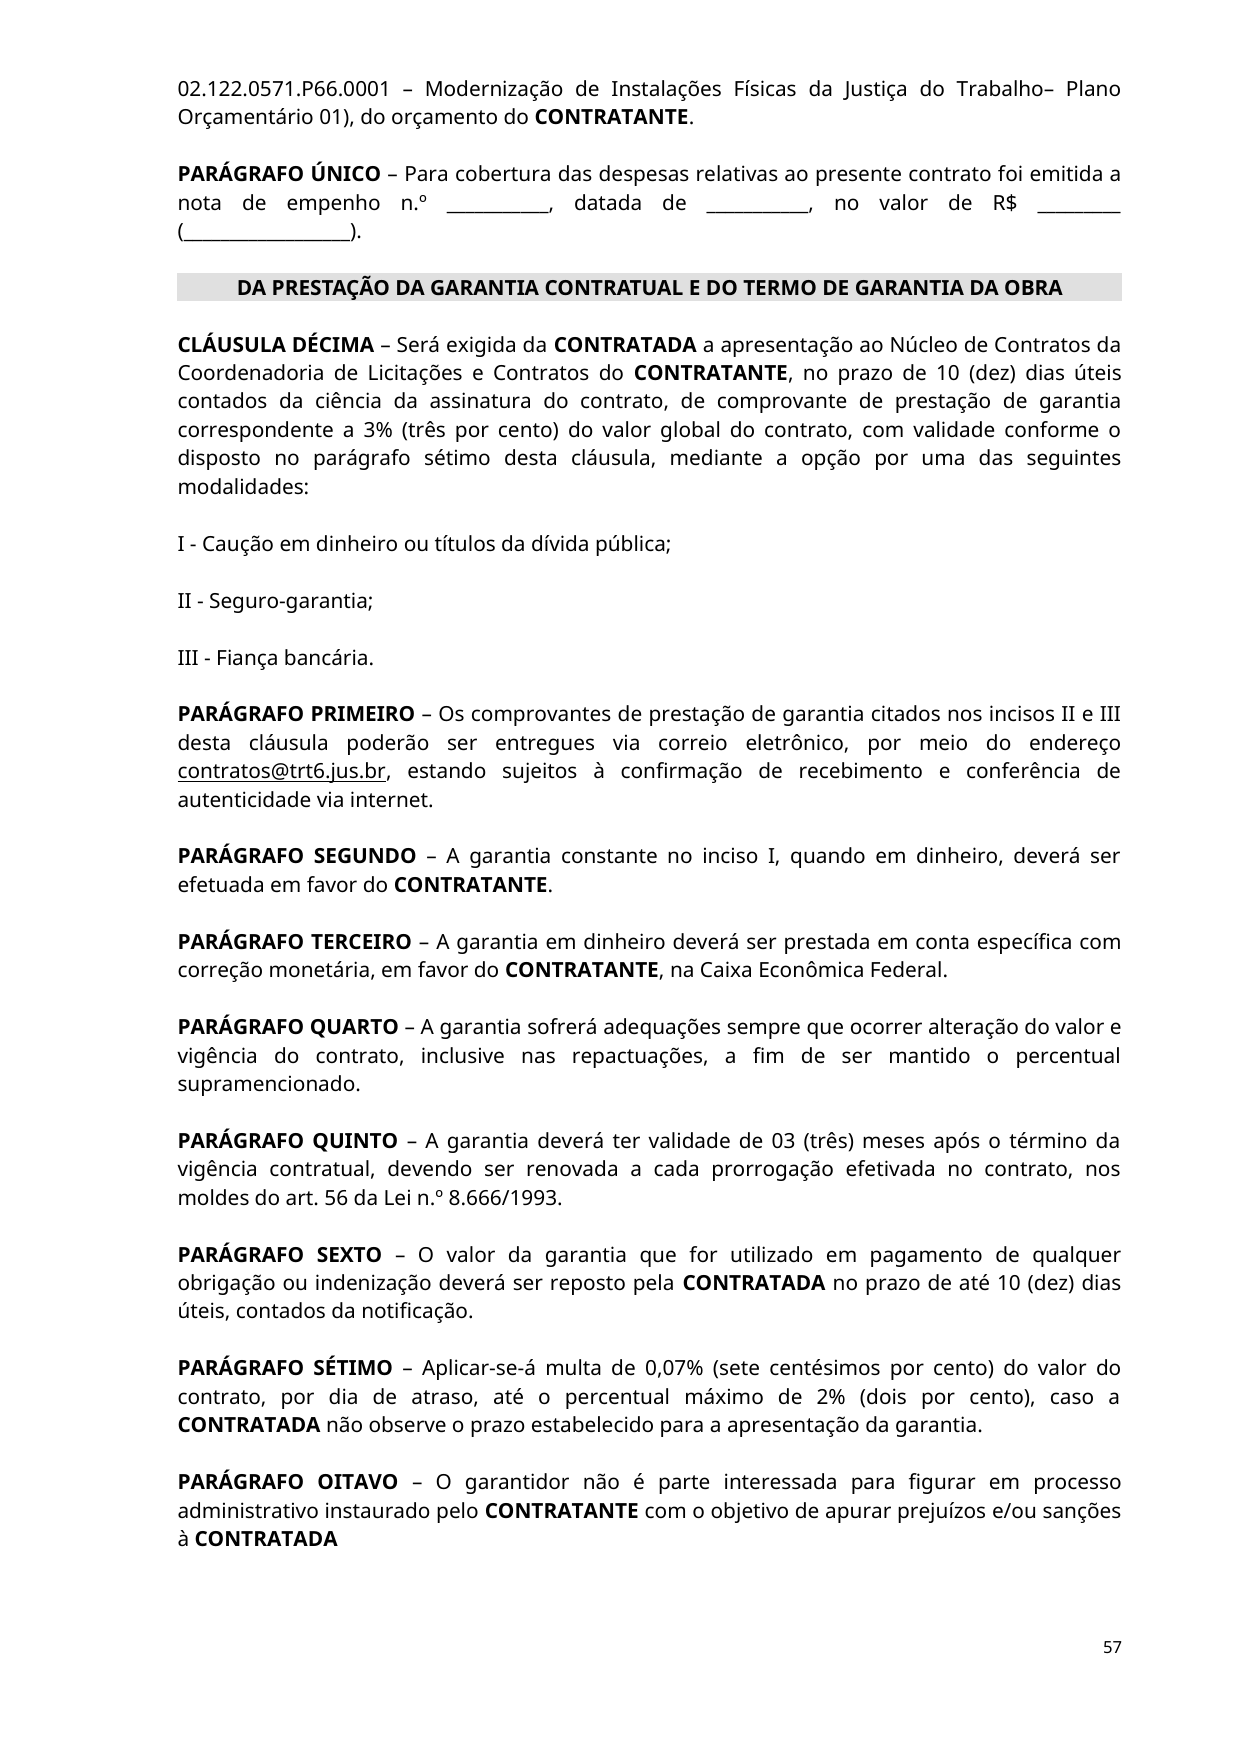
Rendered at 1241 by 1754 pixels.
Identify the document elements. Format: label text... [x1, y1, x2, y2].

text I - Caução em dinheiro ou títulos da dívida pública; [177, 529, 1122, 557]
text PARÁGRAFO QUARTO – A garantia sofrerá adequações sempre que ocorrer alteração do valor e vigência do contrato, inclusive nas repactuações, a fim de ser mantido o percentual supramencionado. [177, 1012, 1122, 1098]
text PARÁGRAFO SEXTO – O valor da garantia que for utilizado em pagamento de qualquer obrigação ou indenização deverá ser reposto pela CONTRATADA no prazo de até 10 (dez) dias úteis, contados da notificação. [177, 1240, 1122, 1325]
text PARÁGRAFO TERCEIRO – A garantia em dinheiro deverá ser prestada em conta específica com correção monetária, em favor do CONTRATANTE, na Caixa Econômica Federal. [177, 927, 1122, 984]
text PARÁGRAFO QUINTO – A garantia deverá ter validade de 03 (três) meses após o término da vigência contratual, devendo ser renovada a cada prorrogação efetivada no contrato, nos moldes do art. 56 da Lei n.º 8.666/1993. [177, 1126, 1122, 1211]
text II - Seguro-garantia; [177, 586, 1122, 614]
text PARÁGRAFO ÚNICO – Para cobertura das despesas relativas ao presente contrato foi emitida a nota de empenho n.º ___________, datada de ___________, no valor de R$ _________ (__________________). [177, 159, 1122, 244]
text PARÁGRAFO SEGUNDO – A garantia constante no inciso I, quando em dinheiro, deverá ser efetuada em favor do CONTRATANTE. [177, 842, 1122, 898]
text III - Fiança bancária. [177, 643, 1122, 671]
text CLÁUSULA DÉCIMA – Será exigida da CONTRATADA a apresentação ao Núcleo de Contratos da Coordenadoria de Licitações e Contratos do CONTRATANTE, no prazo de 10 (dez) dias úteis contados da ciência da assinatura do contrato, de comprovante de prestação de garantia correspondente a 3% (três por cento) do valor global do contrato, com validade conforme o disposto no parágrafo sétimo desta cláusula, mediante a opção por uma das seguintes modalidades: [177, 330, 1122, 500]
text PARÁGRAFO SÉTIMO – Aplicar-se-á multa de 0,07% (sete centésimos por cento) do valor do contrato, por dia de atraso, até o percentual máximo de 2% (dois por cento), caso a CONTRATADA não observe o prazo estabelecido para a apresentação da garantia. [177, 1353, 1122, 1439]
text 02.122.0571.P66.0001 – Modernização de Instalações Físicas da Justiça do Trabalho– Plano Orçamentário 01), do orçamento do CONTRATANTE. [177, 74, 1122, 131]
text PARÁGRAFO OITAVO – O garantidor não é parte interessada para figurar em processo administrativo instaurado pelo CONTRATANTE com o objetivo de apurar prejuízos e/ou sanções à CONTRATADA [177, 1467, 1122, 1553]
subtitle DA PRESTAÇÃO DA GARANTIA CONTRATUAL E DO TERMO DE GARANTIA DA OBRA [177, 273, 1122, 301]
text PARÁGRAFO PRIMEIRO – Os comprovantes de prestação de garantia citados nos incisos II e III desta cláusula poderão ser entregues via correio eletrônico, por meio do endereço contratos@trt6.jus.br, estando sujeitos à confirmação de recebimento e conferência de autenticidade via internet. [177, 699, 1122, 813]
